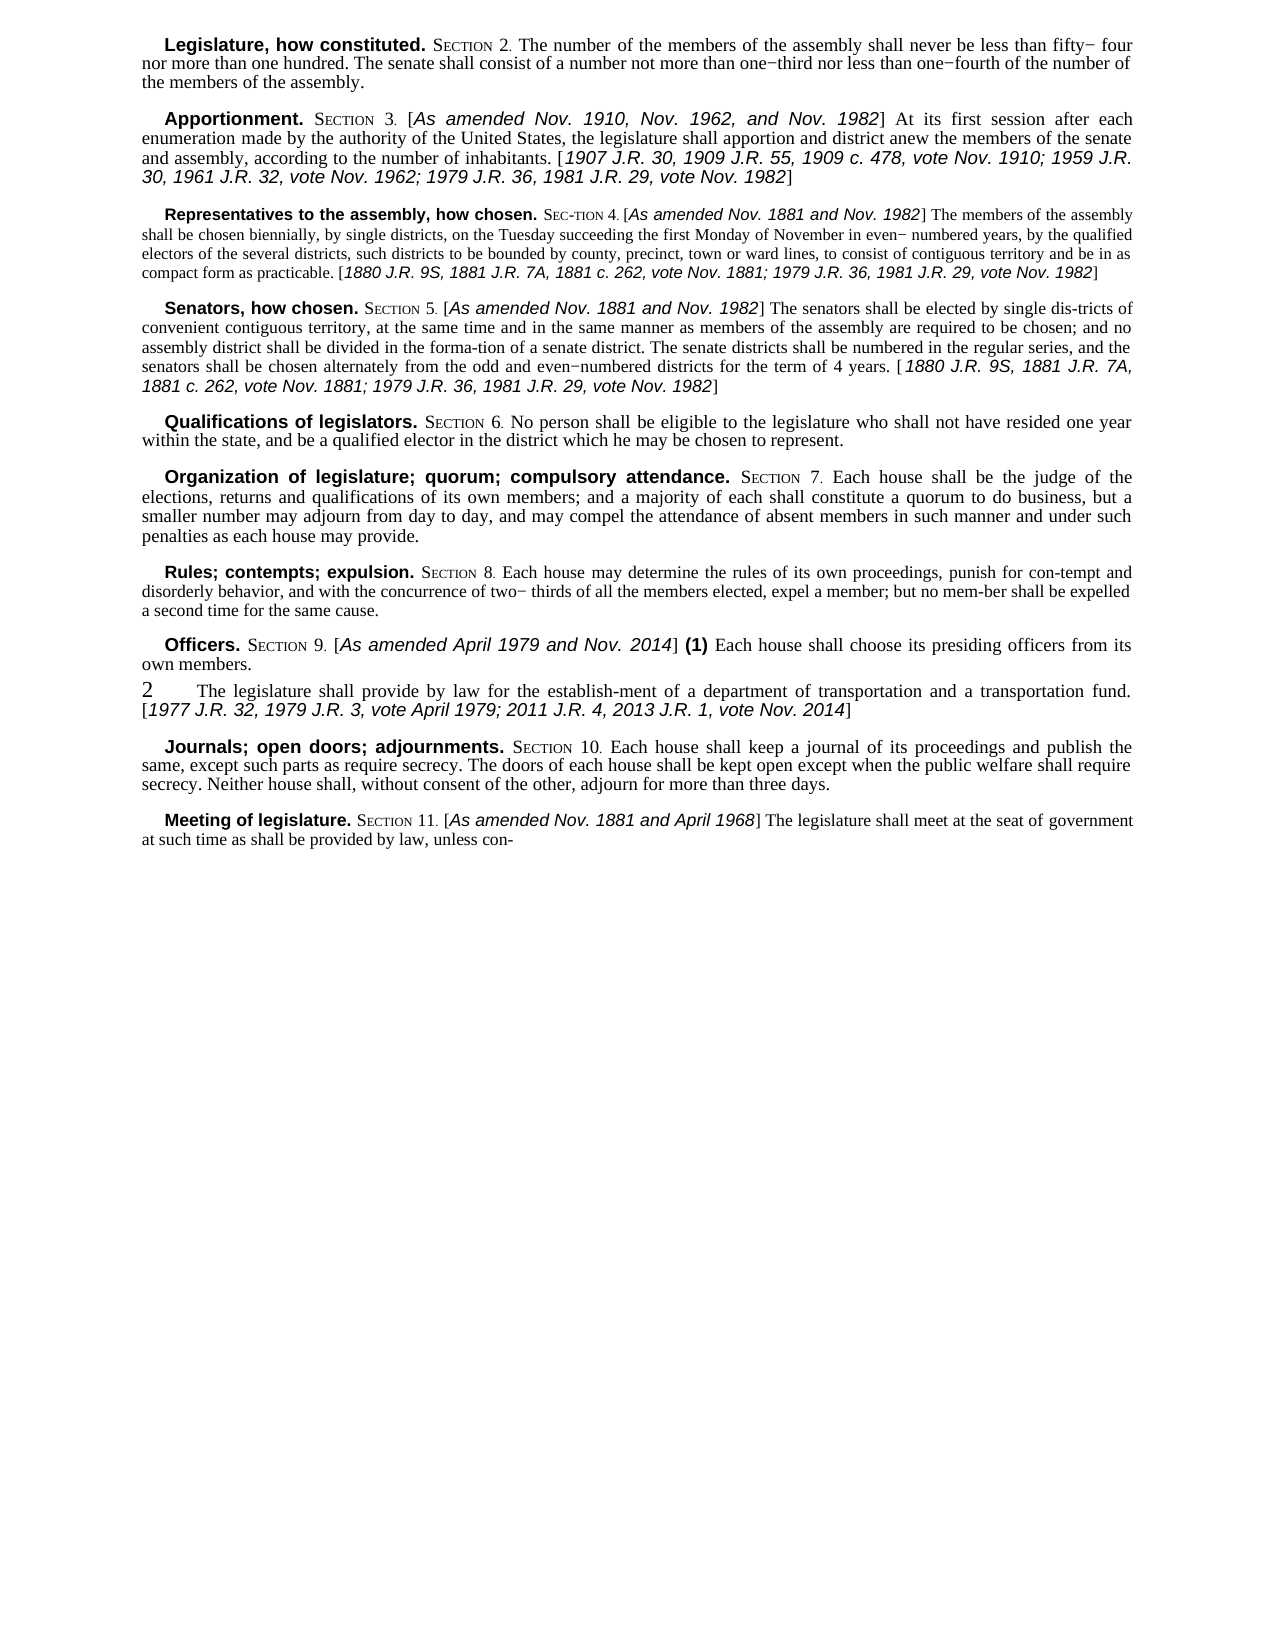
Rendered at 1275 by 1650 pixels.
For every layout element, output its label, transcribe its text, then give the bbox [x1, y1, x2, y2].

text Meeting of legislature. SECTION 11. [As amended Nov. 1881 and April 1968] The legislature shall meet at the seat of government at such time as shall be provided by law, unless con- [142, 812, 1133, 849]
list The legislature shall provide by law for the establish-ment of a department of transportation and a transportation fund. [1977 J.R. 32, 1979 J.R. 3, vote April 1979; 2011 J.R. 4, 2013 J.R. 1, vote Nov. 2014] [142, 680, 1133, 721]
text Senators, how chosen. SECTION 5. [As amended Nov. 1881 and Nov. 1982] The senators shall be elected by single dis-tricts of convenient contiguous territory, at the same time and in the same manner as members of the assembly are required to be chosen; and no assembly district shall be divided in the forma-tion of a senate district. The senate districts shall be numbered in the regular series, and the senators shall be chosen alternately from the odd and even−numbered districts for the term of 4 years. [1880 J.R. 9S, 1881 J.R. 7A, 1881 c. 262, vote Nov. 1881; 1979 J.R. 36, 1981 J.R. 29, vote Nov. 1982] [142, 299, 1133, 396]
text Qualifications of legislators. SECTION 6. No person shall be eligible to the legislature who shall not have resided one year within the state, and be a qualified elector in the district which he may be chosen to represent. [142, 414, 1133, 451]
text Legislature, how constituted. SECTION 2. The number of the members of the assembly shall never be less than fifty− four nor more than one hundred. The senate shall consist of a number not more than one−third nor less than one−fourth of the number of the members of the assembly. [142, 36, 1133, 92]
text Organization of legislature; quorum; compulsory attendance. SECTION 7. Each house shall be the judge of the elections, returns and qualifications of its own members; and a majority of each shall constitute a quorum to do business, but a smaller number may adjourn from day to day, and may compel the attendance of absent members in such manner and under such penalties as each house may provide. [142, 468, 1133, 546]
text Rules; contempts; expulsion. SECTION 8. Each house may determine the rules of its own proceedings, punish for con-tempt and disorderly behavior, and with the concurrence of two− thirds of all the members elected, expel a member; but no mem-ber shall be expelled a second time for the same cause. [142, 563, 1133, 620]
text Representatives to the assembly, how chosen. SEC-TION 4. [As amended Nov. 1881 and Nov. 1982] The members of the assembly shall be chosen biennially, by single districts, on the Tuesday succeeding the first Monday of November in even− numbered years, by the qualified electors of the several districts, such districts to be bounded by county, precinct, town or ward lines, to consist of contiguous territory and be in as compact form as practicable. [1880 J.R. 9S, 1881 J.R. 7A, 1881 c. 262, vote Nov. 1881; 1979 J.R. 36, 1981 J.R. 29, vote Nov. 1982] [142, 205, 1133, 282]
text Apportionment. SECTION 3. [As amended Nov. 1910, Nov. 1962, and Nov. 1982] At its first session after each enumeration made by the authority of the United States, the legislature shall apportion and district anew the members of the senate and assembly, according to the number of inhabitants. [1907 J.R. 30, 1909 J.R. 55, 1909 c. 478, vote Nov. 1910; 1959 J.R. 30, 1961 J.R. 32, vote Nov. 1962; 1979 J.R. 36, 1981 J.R. 29, vote Nov. 1982] [142, 109, 1133, 188]
text Journals; open doors; adjournments. SECTION 10. Each house shall keep a journal of its proceedings and publish the same, except such parts as require secrecy. The doors of each house shall be kept open except when the public welfare shall require secrecy. Neither house shall, without consent of the other, adjourn for more than three days. [142, 738, 1133, 794]
text Officers. SECTION 9. [As amended April 1979 and Nov. 2014] (1) Each house shall choose its presiding officers from its own members. [142, 637, 1133, 674]
